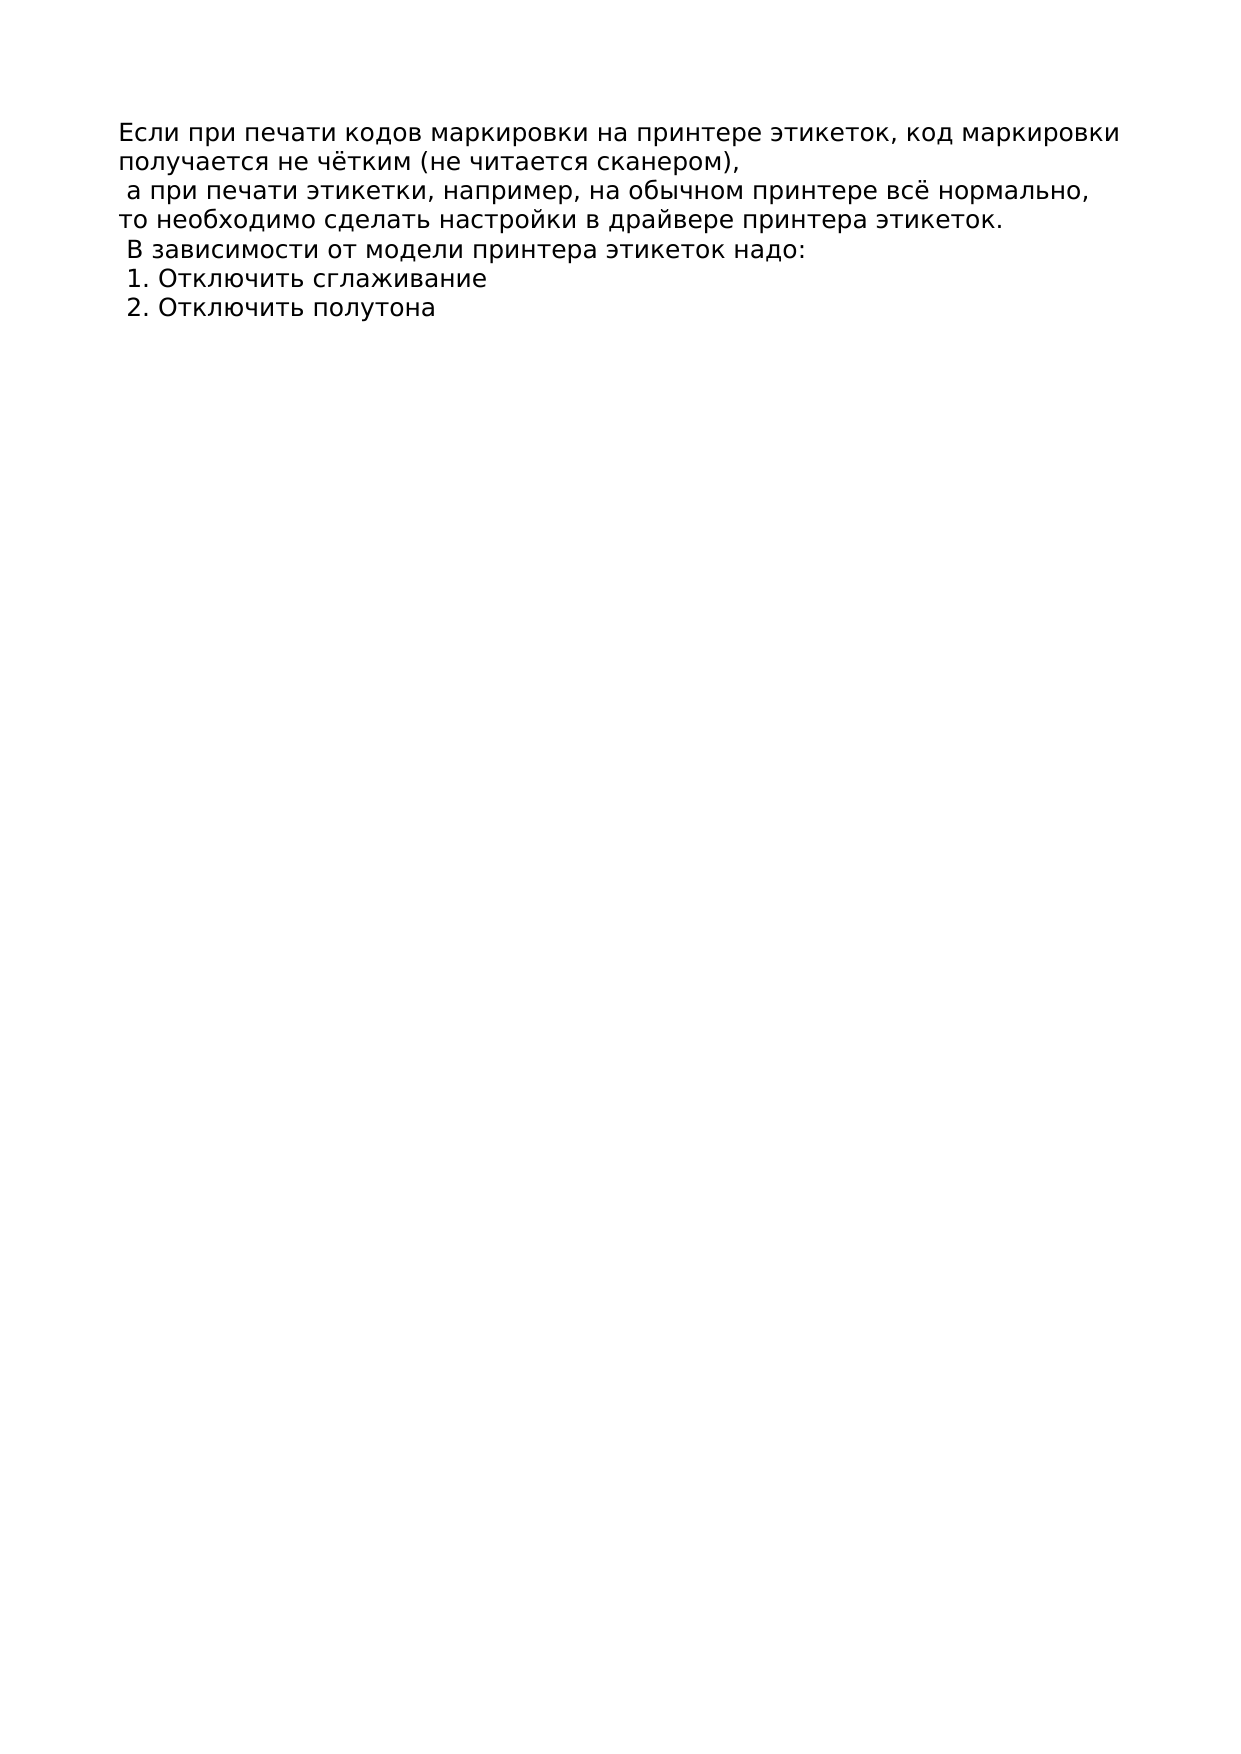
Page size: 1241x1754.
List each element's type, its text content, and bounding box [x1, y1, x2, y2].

text Если при печати кодов маркировки на принтере этикеток, код маркировки получается не чётким (не читается сканером), а при печати этикетки, например, на обычном принтере всё нормально, то необходимо сделать настройки в драйвере принтера этикеток. В зависимости от модели принтера этикеток надо: 1. Отключить сглаживание 2. Отключить полутона [118, 118, 1122, 322]
